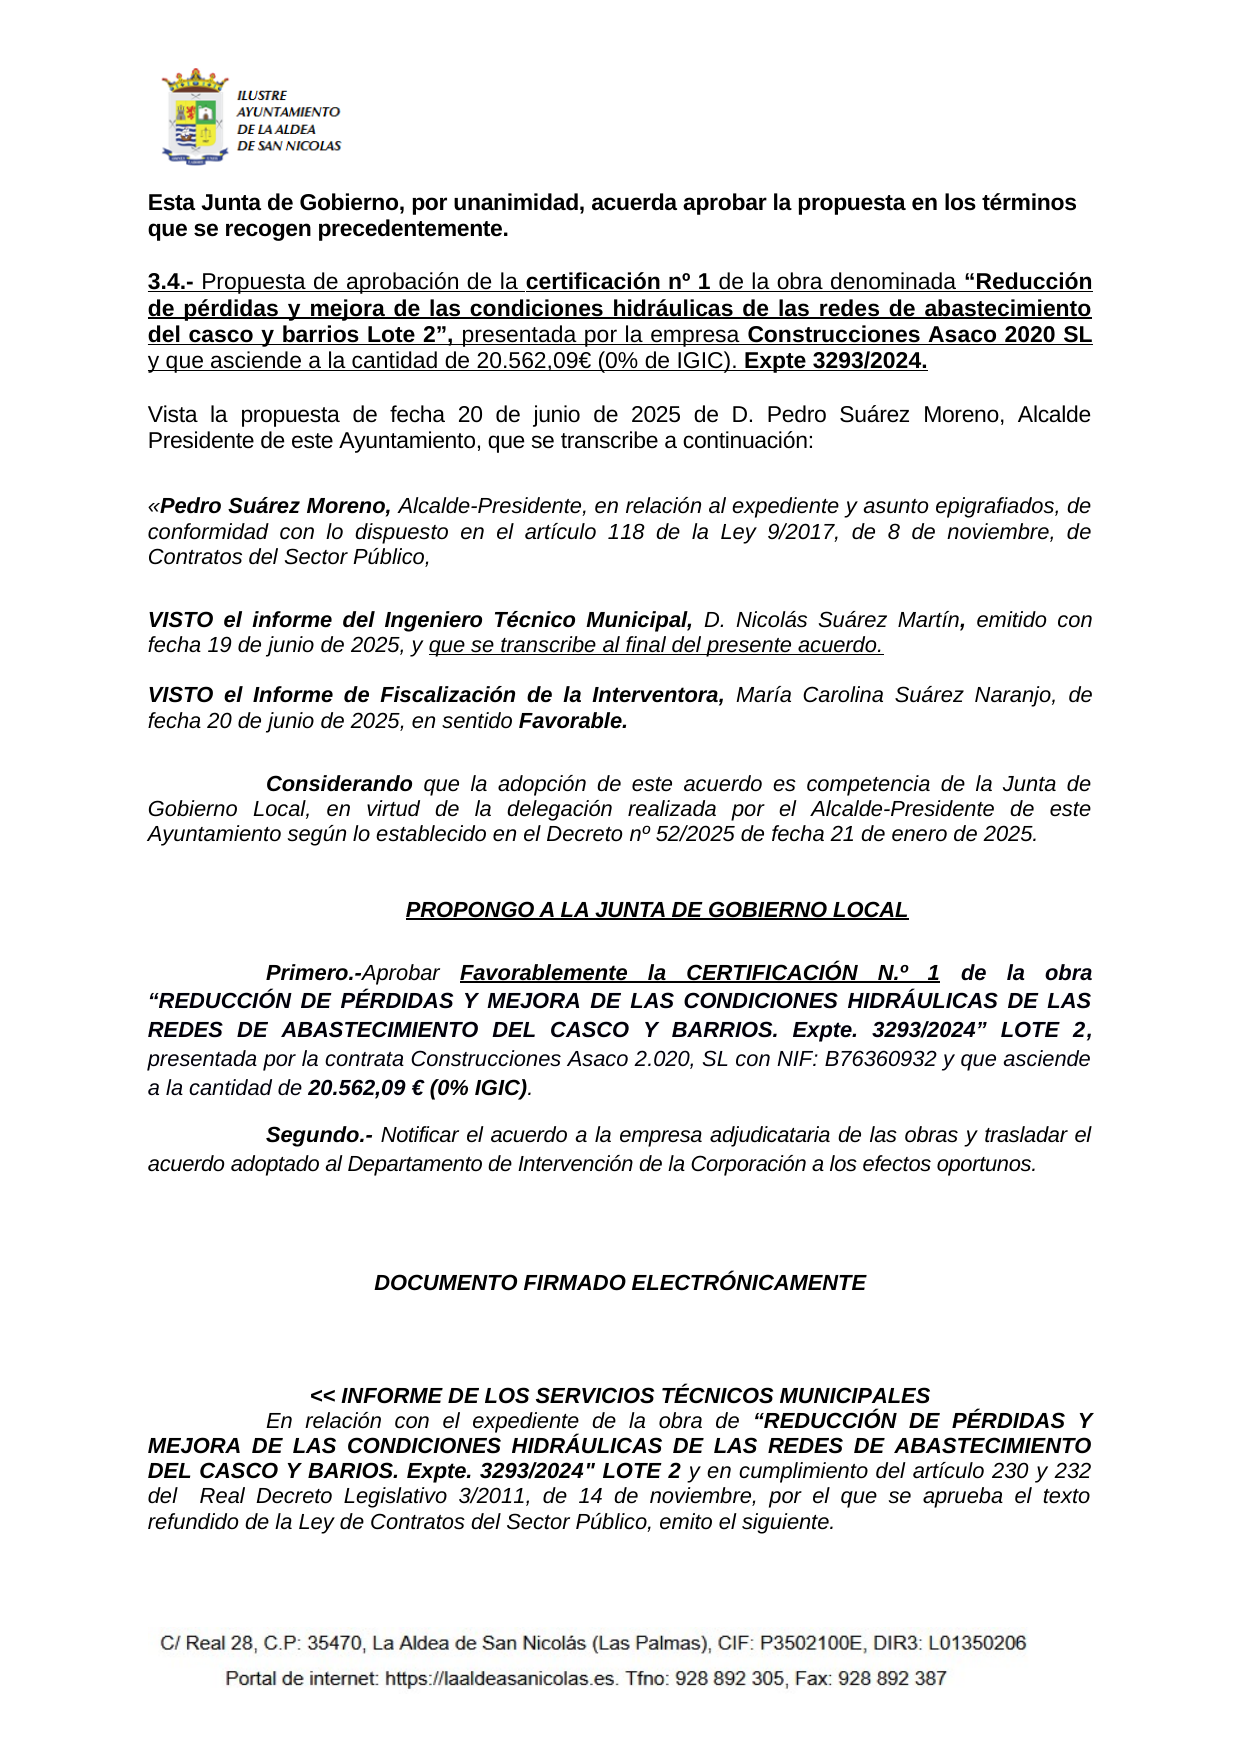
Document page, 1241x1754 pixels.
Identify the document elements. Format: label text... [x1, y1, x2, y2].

text PROPONGO A LA JUNTA DE GOBIERNO LOCAL [148, 896, 1093, 922]
text VISTO el Informe de Fiscalización de la Interventora, María Carolina Suárez Naranjo, de fecha 20 de junio de 2025, en sentido Favorable. [148, 682, 1093, 733]
picture [149, 1627, 1034, 1694]
text << INFORME DE LOS SERVICIOS TÉCNICOS MUNICIPALES [148, 1382, 1093, 1408]
text Segundo.- Notificar el acuerdo a la empresa adjudicataria de las obras y trasladar el acuerdo adoptado al Departamento de Intervención de la Corporación a los efectos oportunos. [148, 1122, 1093, 1176]
text Vista la propuesta de fecha 20 de junio de 2025 de D. Pedro Suárez Moreno, Alcalde Presidente de este Ayuntamiento, que se transcribe a continuación: [148, 401, 1093, 454]
picture [148, 60, 357, 173]
text 3.4.- Propuesta de aprobación de la certificación nº 1 de la obra denominada “Reducción [148, 268, 1093, 291]
text En relación con el expediente de la obra de “REDUCCIÓN DE PÉRDIDAS Y MEJORA DE LAS CONDICIONES HIDRÁULICAS DE LAS REDES DE ABASTECIMIENTO DEL CASCO Y BARIOS. Expte. 3293/2024" LOTE 2 y en cumplimiento del artículo 230 y 232 del Real Decreto Legislativo 3/2011, de 14 de noviembre, por el que se aprueba el texto refundido de la Ley de Contratos del Sector Público, emito el siguiente. [148, 1408, 1093, 1534]
text Primero.-Aprobar Favorablemente la CERTIFICACIÓN N.º 1 de la obra “REDUCCIÓN DE PÉRDIDAS Y MEJORA DE LAS CONDICIONES HIDRÁULICAS DE LAS REDES DE ABASTECIMIENTO DEL CASCO Y BARRIOS. Expte. 3293/2024” LOTE 2, presentada por la contrata Construcciones Asaco 2.020, SL con NIF: B76360932 y que asciende a la cantidad de 20.562,09 € (0% IGIC). [148, 959, 1093, 1100]
text VISTO el informe del Ingeniero Técnico Municipal, D. Nicolás Suárez Martín, emitido con fecha 19 de junio de 2025, y que se transcribe al final del presente acuerdo. [148, 607, 1093, 657]
text «Pedro Suárez Moreno, Alcalde-Presidente, en relación al expediente y asunto epigrafiados, de conformidad con lo dispuesto en el artículo 118 de la Ley 9/2017, de 8 de noviembre, de Contratos del Sector Público, [148, 493, 1093, 569]
text de pérdidas y mejora de las condiciones hidráulicas de las redes de abastecimiento del casco y barrios Lote 2”, presentada por la empresa Construcciones Asaco 2020 SL [148, 292, 1093, 344]
text Esta Junta de Gobierno, por unanimidad, acuerda aprobar la propuesta en los términos que se recogen precedentemente. [148, 188, 1078, 241]
text Considerando que la adopción de este acuerdo es competencia de la Junta de Gobierno Local, en virtud de la delegación realizada por el Alcalde-Presidente de este Ayuntamiento según lo establecido en el Decreto nº 52/2025 de fecha 21 de enero de 2025. [148, 770, 1093, 846]
text DOCUMENTO FIRMADO ELECTRÓNICAMENTE [148, 1269, 1093, 1294]
text y que asciende a la cantidad de 20.562,09€ (0% de IGIC). Expte 3293/2024. [148, 345, 1093, 373]
